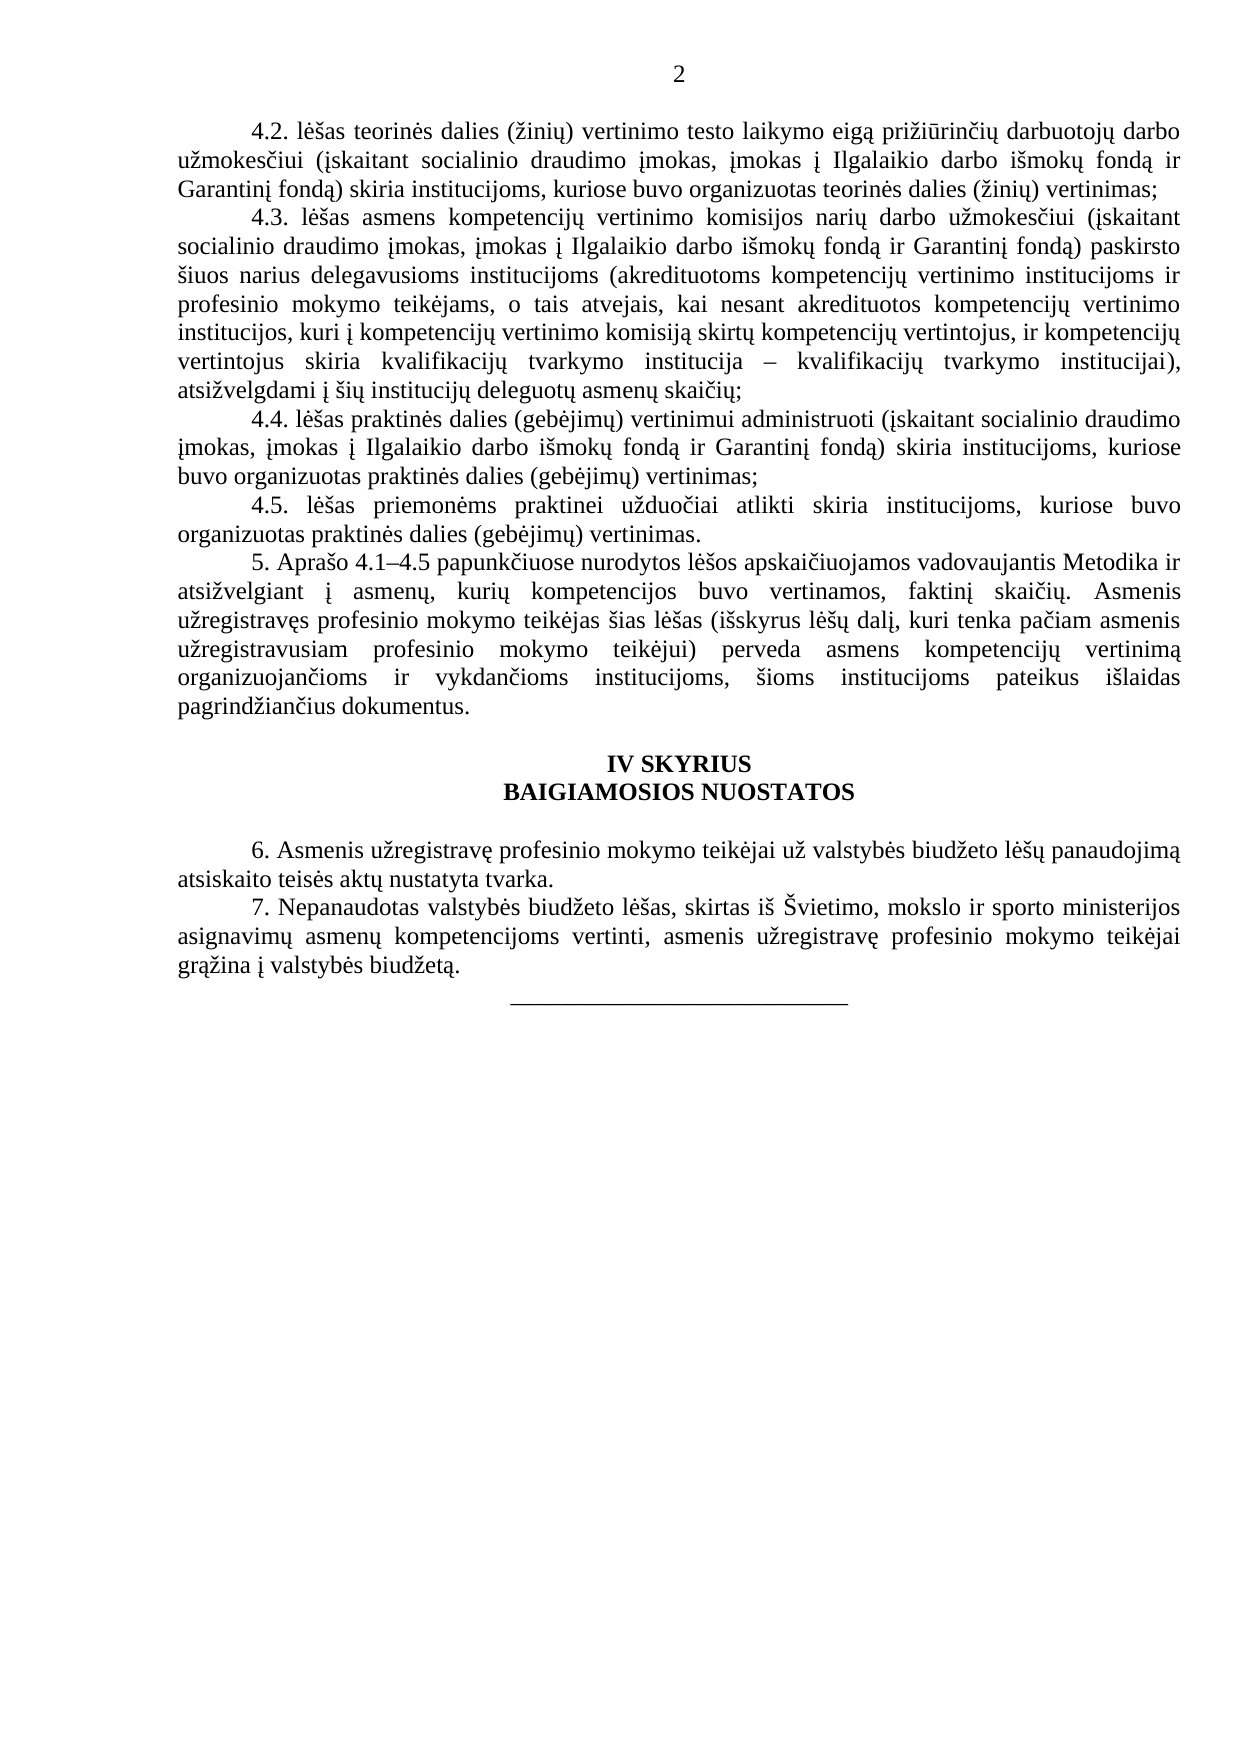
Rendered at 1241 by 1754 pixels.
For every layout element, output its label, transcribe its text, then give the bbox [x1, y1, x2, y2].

text 4.5. lėšas priemonėms praktinei užduočiai atlikti skiria institucijoms, kuriose buvo organizuotas praktinės dalies (gebėjimų) vertinimas. [177, 490, 1181, 547]
text 5. Aprašo 4.1–4.5 papunkčiuose nurodytos lėšos apskaičiuojamos vadovaujantis Metodika ir atsižvelgiant į asmenų, kurių kompetencijos buvo vertinamos, faktinį skaičių. Asmenis užregistravęs profesinio mokymo teikėjas šias lėšas (išskyrus lėšų dalį, kuri tenka pačiam asmenis užregistravusiam profesinio mokymo teikėjui) perveda asmens kompetencijų vertinimą organizuojančioms ir vykdančioms institucijoms, šioms institucijoms pateikus išlaidas pagrindžiančius dokumentus. [177, 547, 1181, 720]
text 4.2. lėšas teorinės dalies (žinių) vertinimo testo laikymo eigą prižiūrinčių darbuotojų darbo užmokesčiui (įskaitant socialinio draudimo įmokas, įmokas į Ilgalaikio darbo išmokų fondą ir Garantinį fondą) skiria institucijoms, kuriose buvo organizuotas teorinės dalies (žinių) vertinimas; [177, 116, 1181, 202]
text BAIGIAMOSIOS NUOSTATOS [177, 777, 1181, 806]
text 4.3. lėšas asmens kompetencijų vertinimo komisijos narių darbo užmokesčiui (įskaitant socialinio draudimo įmokas, įmokas į Ilgalaikio darbo išmokų fondą ir Garantinį fondą) paskirsto šiuos narius delegavusioms institucijoms (akredituotoms kompetencijų vertinimo institucijoms ir profesinio mokymo teikėjams, o tais atvejais, kai nesant akredituotos kompetencijų vertinimo institucijos, kuri į kompetencijų vertinimo komisiją skirtų kompetencijų vertintojus, ir kompetencijų vertintojus skiria kvalifikacijų tvarkymo institucija – kvalifikacijų tvarkymo institucijai), atsižvelgdami į šių institucijų deleguotų asmenų skaičių; [177, 202, 1181, 404]
text IV SKYRIUS [177, 749, 1181, 777]
text 4.4. lėšas praktinės dalies (gebėjimų) vertinimui administruoti (įskaitant socialinio draudimo įmokas, įmokas į Ilgalaikio darbo išmokų fondą ir Garantinį fondą) skiria institucijoms, kuriose buvo organizuotas praktinės dalies (gebėjimų) vertinimas; [177, 404, 1181, 490]
text ___________________________ [177, 979, 1181, 1007]
text 6. Asmenis užregistravę profesinio mokymo teikėjai už valstybės biudžeto lėšų panaudojimą atsiskaito teisės aktų nustatyta tvarka. [177, 835, 1181, 892]
text 7. Nepanaudotas valstybės biudžeto lėšas, skirtas iš Švietimo, mokslo ir sporto ministerijos asignavimų asmenų kompetencijoms vertinti, asmenis užregistravę profesinio mokymo teikėjai grąžina į valstybės biudžetą. [177, 892, 1181, 979]
